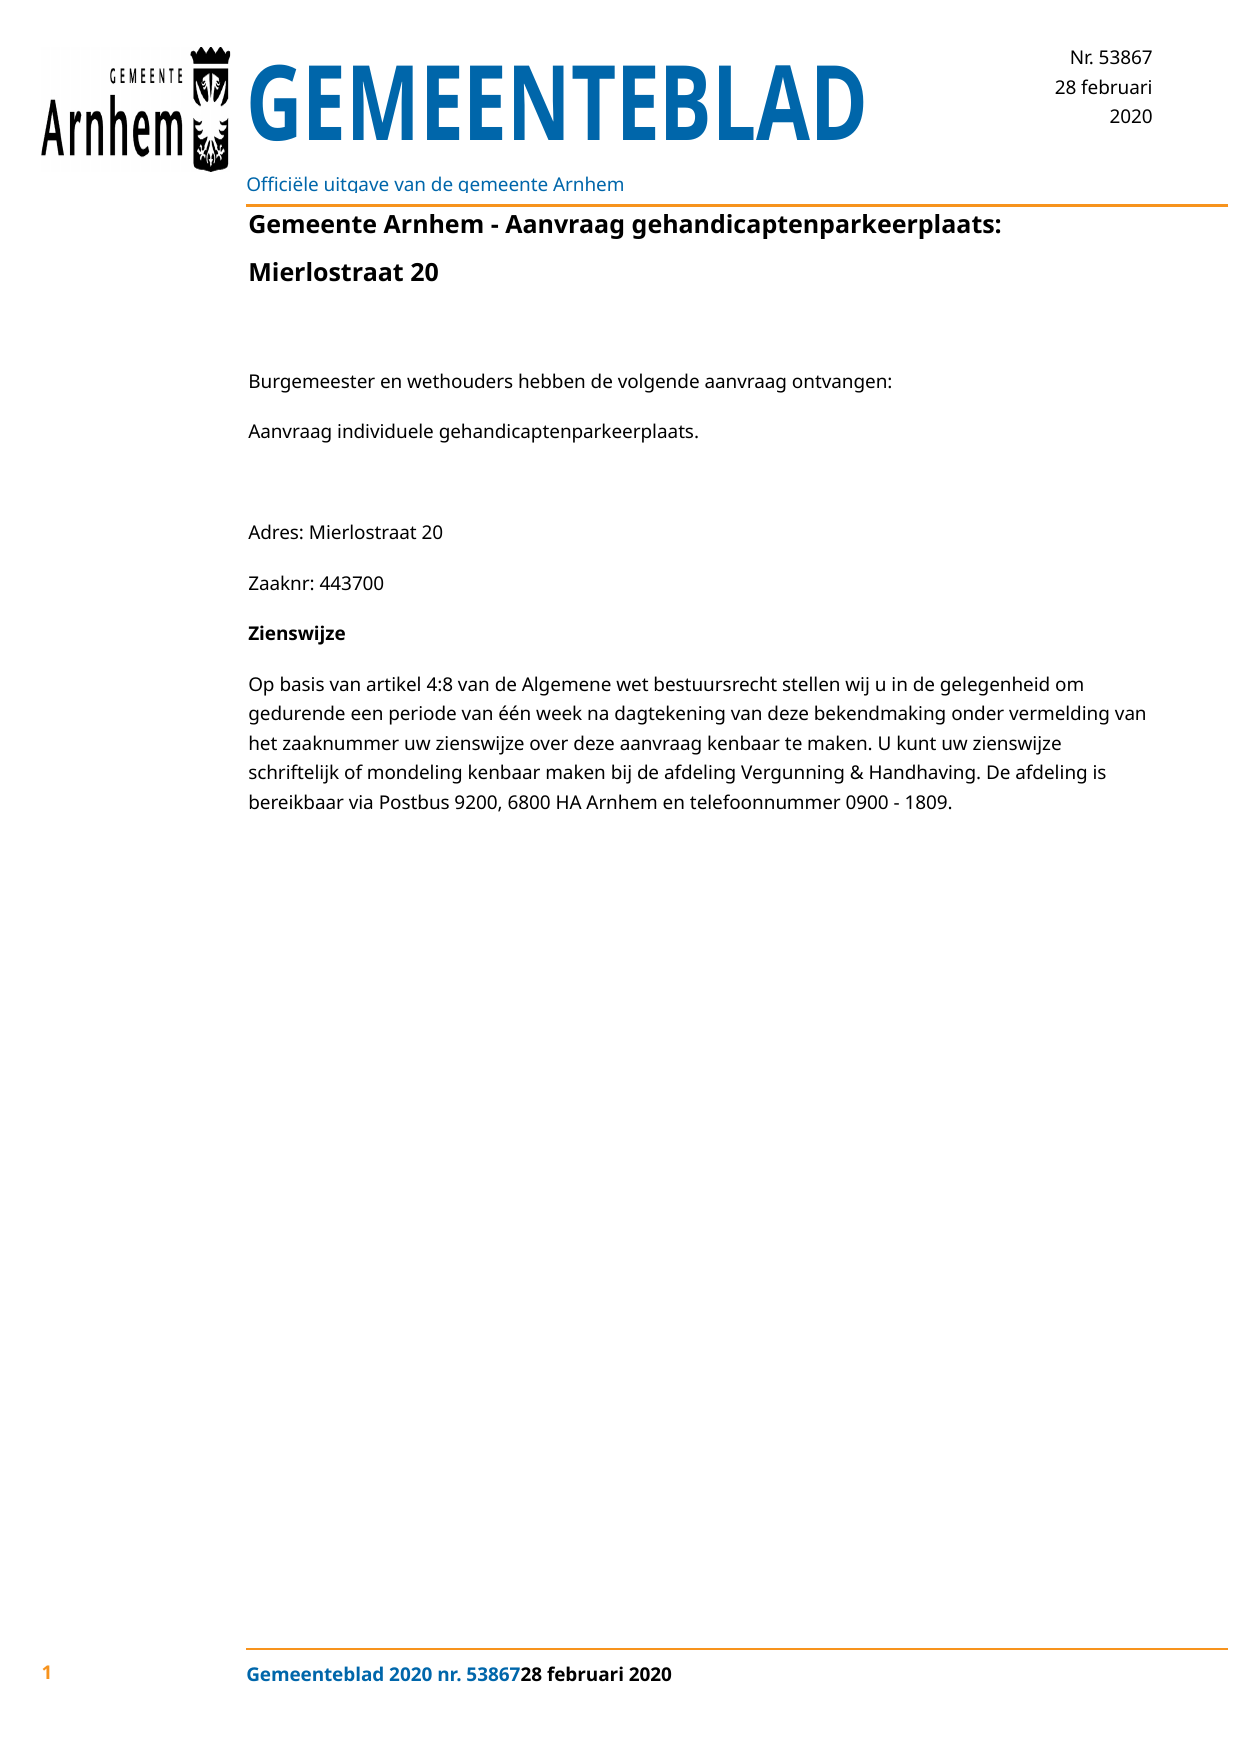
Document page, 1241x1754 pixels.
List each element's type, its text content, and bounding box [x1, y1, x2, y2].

text Zaaknr: 443700 [248, 570, 1152, 596]
picture [41, 47, 231, 172]
text Adres: Mierlostraat 20 [248, 519, 1152, 545]
text Op basis van artikel 4:8 van de Algemene wet bestuursrecht stellen wij u in de gelegenheid om gedurende een periode van één week na dagtekening van deze bekendmaking onder vermelding van het zaaknummer uw zienswijze over deze aanvraag kenbaar te maken. U kunt uw zienswijze schriftelijk of mondeling kenbaar maken bij de afdeling Vergunning & Handhaving. De afdeling is bereikbaar via Postbus 9200, 6800 HA Arnhem en telefoonnummer 0900 - 1809. [248, 671, 1152, 815]
text Aanvraag individuele gehandicaptenparkeerplaats. [248, 419, 1152, 444]
text Zienswijze [248, 620, 1152, 646]
text Burgemeester en wethouders hebben de volgende aanvraag ontvangen: [248, 368, 1152, 394]
text Gemeente Arnhem - Aanvraag gehandicaptenparkeerplaats: Mierlostraat 20 [248, 207, 1152, 288]
